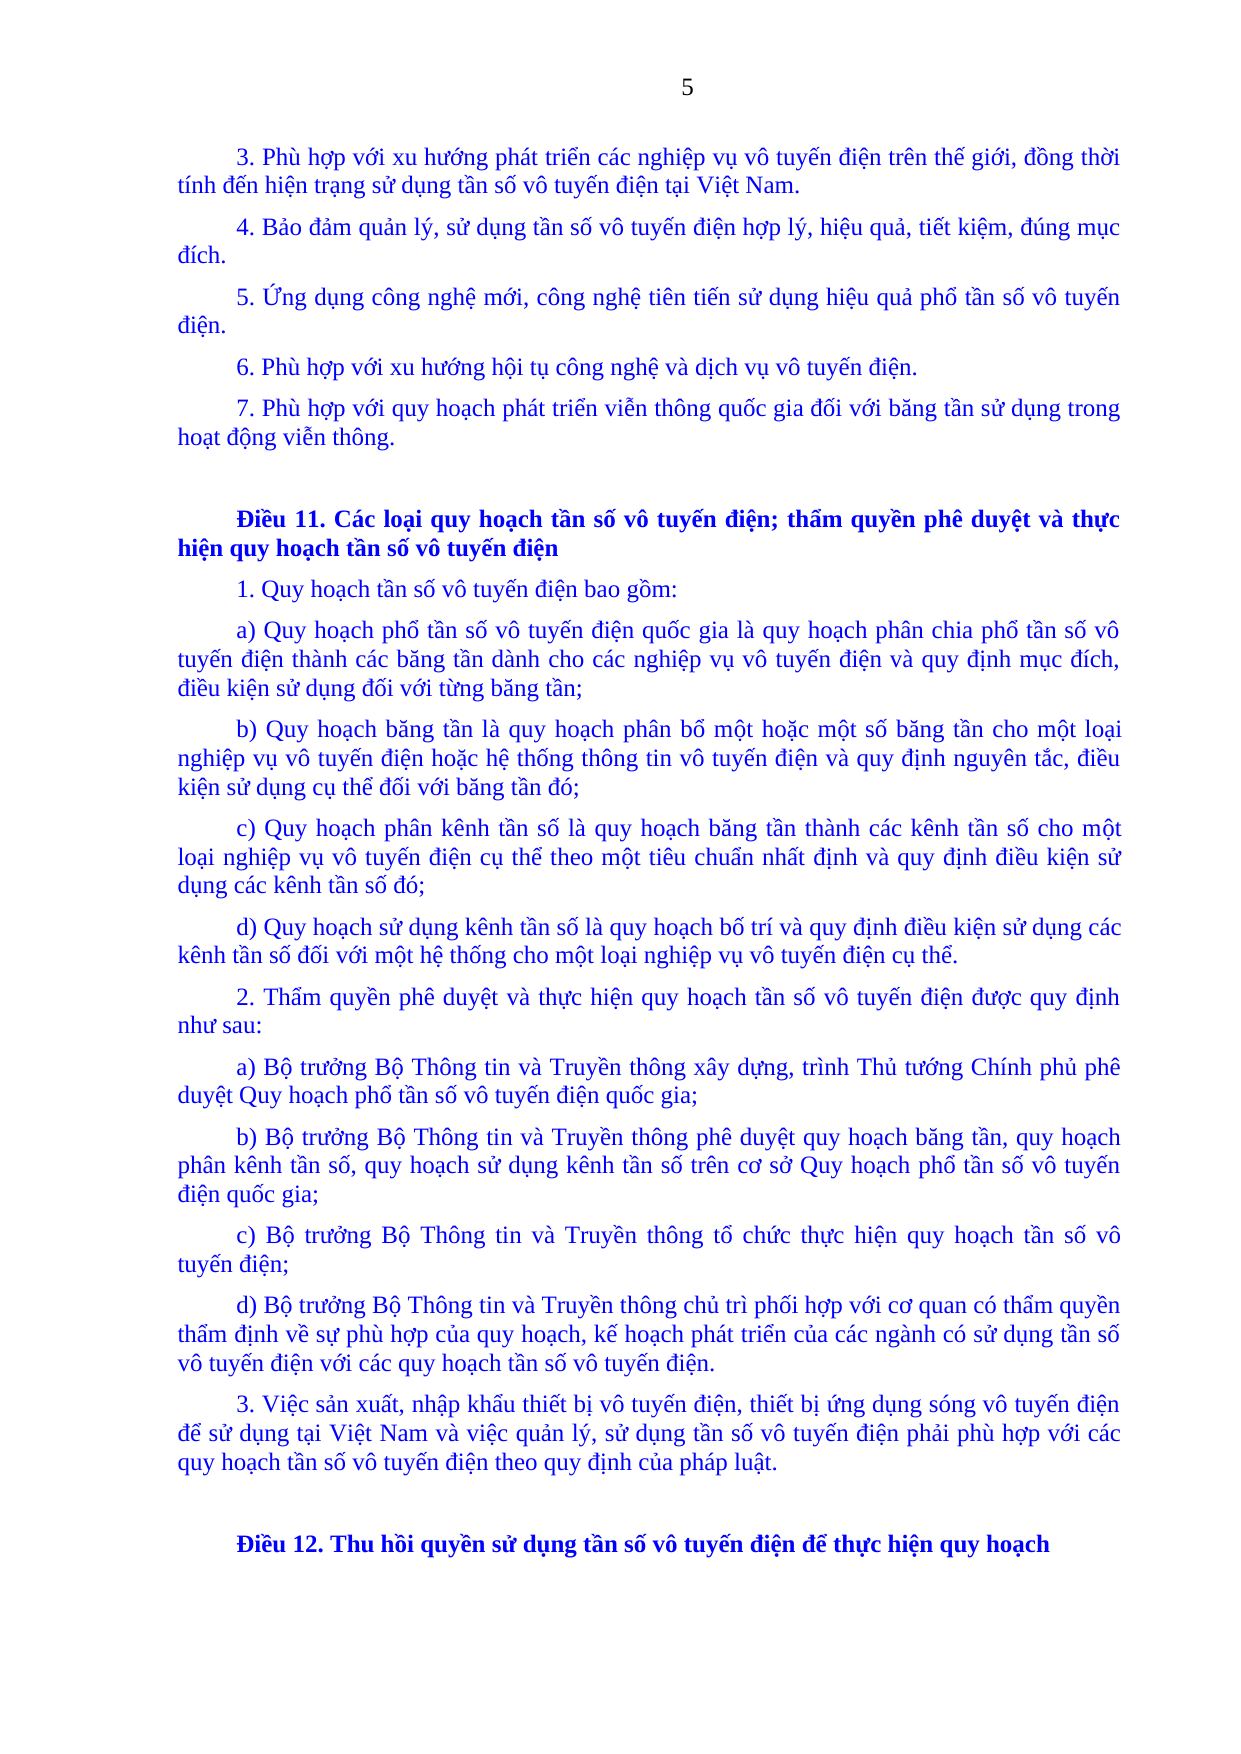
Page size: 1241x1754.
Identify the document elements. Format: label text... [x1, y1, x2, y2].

text d) Quy hoạch sử dụng kênh tần số là quy hoạch bố trí và quy định điều kiện sử dụng các kênh tần số đối với một hệ thống cho một loại nghiệp vụ vô tuyến điện cụ thể. [177, 912, 1122, 969]
text 7. Phù hợp với quy hoạch phát triển viễn thông quốc gia đối với băng tần sử dụng trong hoạt động viễn thông. [177, 393, 1122, 450]
text d) Bộ trưởng Bộ Thông tin và Truyền thông chủ trì phối hợp với cơ quan có thẩm quyền thẩm định về sự phù hợp của quy hoạch, kế hoạch phát triển của các ngành có sử dụng tần số vô tuyến điện với các quy hoạch tần số vô tuyến điện. [177, 1290, 1122, 1377]
text c) Quy hoạch phân kênh tần số là quy hoạch băng tần thành các kênh tần số cho một loại nghiệp vụ vô tuyến điện cụ thể theo một tiêu chuẩn nhất định và quy định điều kiện sử dụng các kênh tần số đó; [177, 813, 1122, 899]
text a) Bộ trưởng Bộ Thông tin và Truyền thông xây dựng, trình Thủ tướng Chính phủ phê duyệt Quy hoạch phổ tần số vô tuyến điện quốc gia; [177, 1052, 1122, 1109]
text c) Bộ trưởng Bộ Thông tin và Truyền thông tổ chức thực hiện quy hoạch tần số vô tuyến điện; [177, 1220, 1122, 1278]
text 6. Phù hợp với xu hướng hội tụ công nghệ và dịch vụ vô tuyến điện. [177, 352, 1122, 380]
text Điều 12. Thu hồi quyền sử dụng tần số vô tuyến điện để thực hiện quy hoạch [177, 1529, 1122, 1558]
text 4. Bảo đảm quản lý, sử dụng tần số vô tuyến điện hợp lý, hiệu quả, tiết kiệm, đúng mục đích. [177, 212, 1122, 269]
text 3. Phù hợp với xu hướng phát triển các nghiệp vụ vô tuyến điện trên thế giới, đồng thời tính đến hiện trạng sử dụng tần số vô tuyến điện tại Việt Nam. [177, 142, 1122, 199]
text 5. Ứng dụng công nghệ mới, công nghệ tiên tiến sử dụng hiệu quả phổ tần số vô tuyến điện. [177, 282, 1122, 339]
text 2. Thẩm quyền phê duyệt và thực hiện quy hoạch tần số vô tuyến điện được quy định như sau: [177, 982, 1122, 1039]
text b) Quy hoạch băng tần là quy hoạch phân bổ một hoặc một số băng tần cho một loại nghiệp vụ vô tuyến điện hoặc hệ thống thông tin vô tuyến điện và quy định nguyên tắc, điều kiện sử dụng cụ thể đối với băng tần đó; [177, 714, 1122, 800]
text 3. Việc sản xuất, nhập khẩu thiết bị vô tuyến điện, thiết bị ứng dụng sóng vô tuyến điện để sử dụng tại Việt Nam và việc quản lý, sử dụng tần số vô tuyến điện phải phù hợp với các quy hoạch tần số vô tuyến điện theo quy định của pháp luật. [177, 1389, 1122, 1475]
text Điều 11. Các loại quy hoạch tần số vô tuyến điện; thẩm quyền phê duyệt và thực hiện quy hoạch tần số vô tuyến điện [177, 504, 1122, 562]
text 1. Quy hoạch tần số vô tuyến điện bao gồm: [177, 574, 1122, 603]
text a) Quy hoạch phổ tần số vô tuyến điện quốc gia là quy hoạch phân chia phổ tần số vô tuyến điện thành các băng tần dành cho các nghiệp vụ vô tuyến điện và quy định mục đích, điều kiện sử dụng đối với từng băng tần; [177, 615, 1122, 702]
text b) Bộ trưởng Bộ Thông tin và Truyền thông phê duyệt quy hoạch băng tần, quy hoạch phân kênh tần số, quy hoạch sử dụng kênh tần số trên cơ sở Quy hoạch phổ tần số vô tuyến điện quốc gia; [177, 1122, 1122, 1208]
